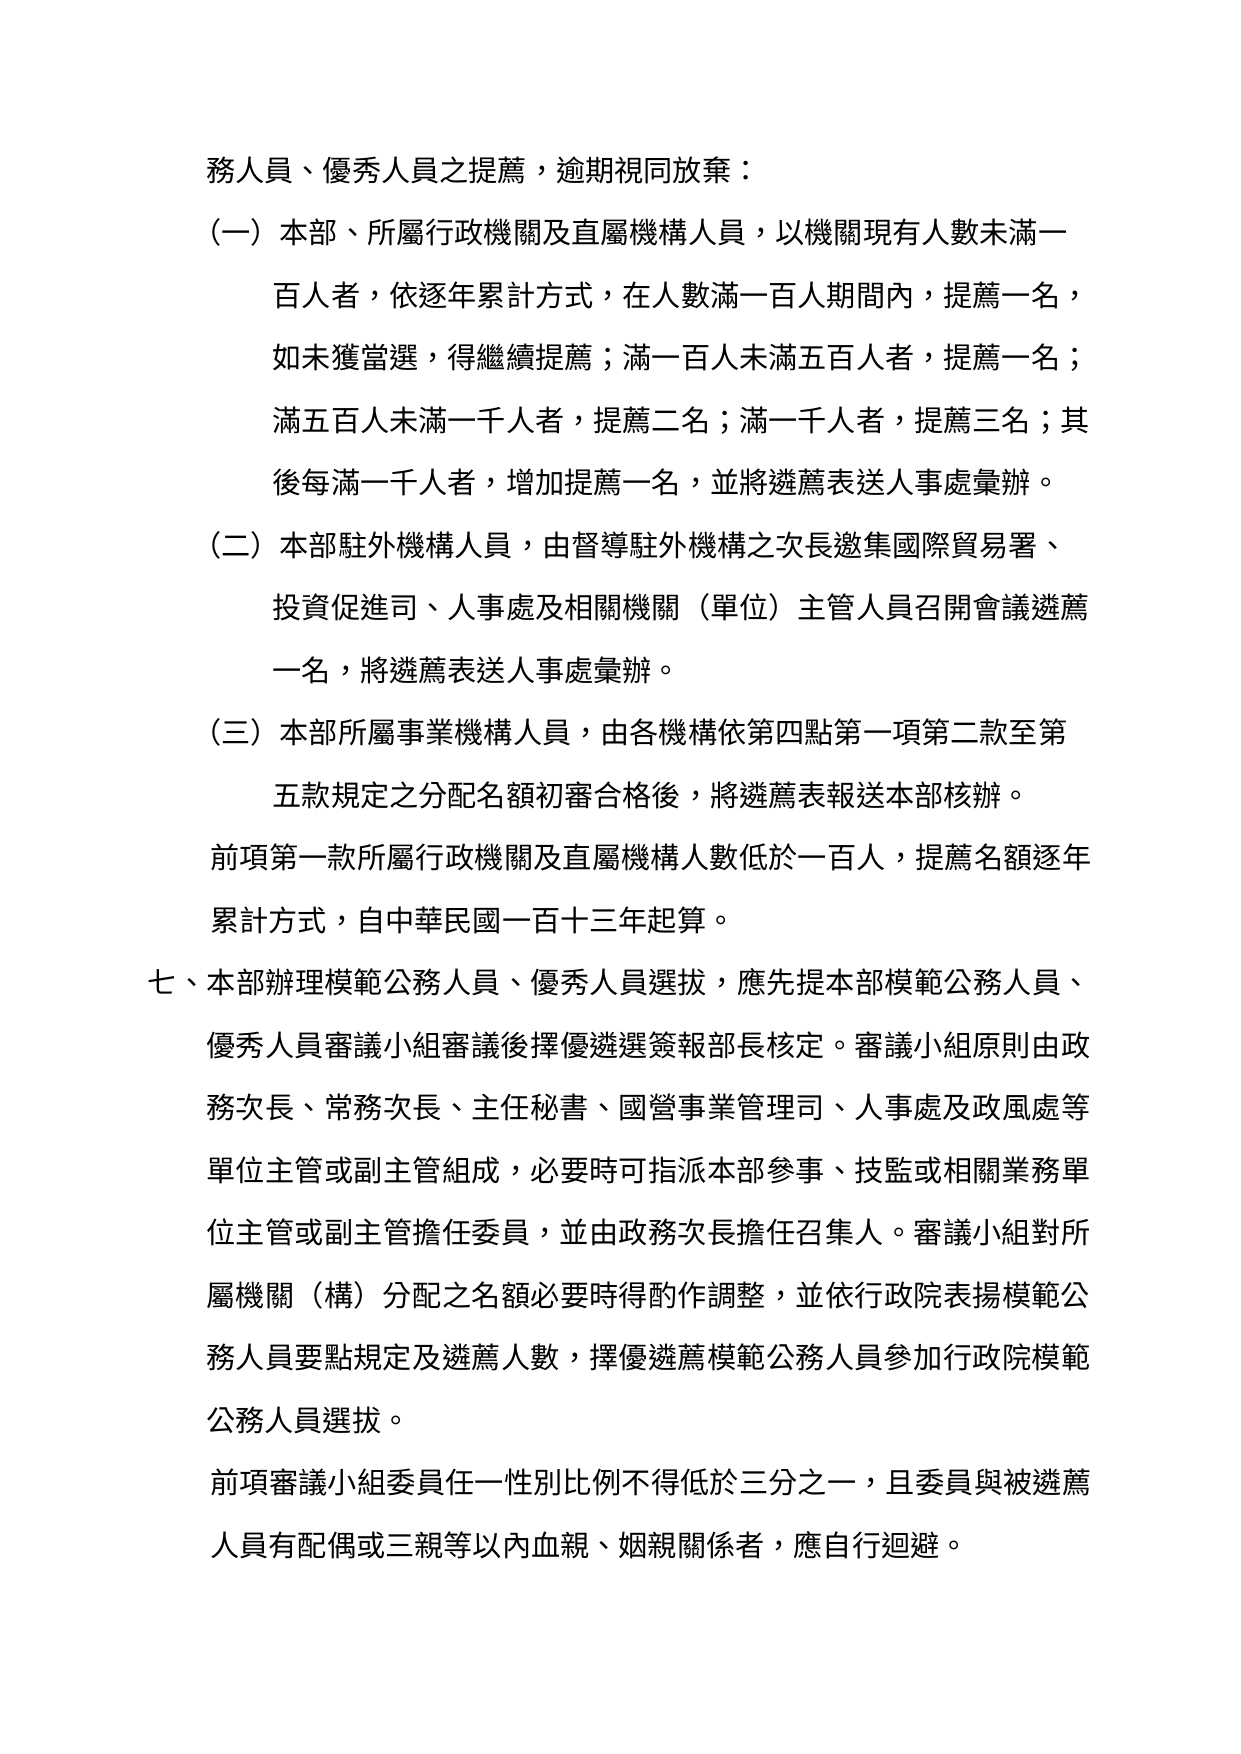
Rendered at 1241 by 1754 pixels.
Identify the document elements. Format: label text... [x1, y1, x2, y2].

text （二）本部駐外機構人員，由督導駐外機構之次長邀集國際貿易署、投資促進司、人事處及相關機關（單位）主管人員召開會議遴薦一名，將遴薦表送人事處彙辦。 [192, 502, 1092, 689]
text 前項審議小組委員任一性別比例不得低於三分之一，且委員與被遴薦人員有配偶或三親等以內血親、姻親關係者，應自行迴避。 [210, 1439, 1092, 1564]
text 七、本部辦理模範公務人員、優秀人員選拔，應先提本部模範公務人員、優秀人員審議小組審議後擇優遴選簽報部長核定。審議小組原則由政務次長、常務次長、主任秘書、國營事業管理司、人事處及政風處等單位主管或副主管組成，必要時可指派本部參事、技監或相關業務單位主管或副主管擔任委員，並由政務次長擔任召集人。審議小組對所屬機關（構）分配之名額必要時得酌作調整，並依行政院表揚模範公務人員要點規定及遴薦人數，擇優遴薦模範公務人員參加行政院模範公務人員選拔。 [148, 939, 1092, 1439]
text （一）本部、所屬行政機關及直屬機構人員，以機關現有人數未滿一百人者，依逐年累計方式，在人數滿一百人期間內，提薦一名，如未獲當選，得繼續提薦；滿一百人未滿五百人者，提薦一名；滿五百人未滿一千人者，提薦二名；滿一千人者，提薦三名；其後每滿一千人者，增加提薦一名，並將遴薦表送人事處彙辦。 [192, 189, 1092, 502]
text 前項第一款所屬行政機關及直屬機構人數低於一百人，提薦名額逐年累計方式，自中華民國一百十三年起算。 [210, 814, 1092, 939]
text （三）本部所屬事業機構人員，由各機構依第四點第一項第二款至第五款規定之分配名額初審合格後，將遴薦表報送本部核辦。 [192, 689, 1092, 814]
text 務人員、優秀人員之提薦，逾期視同放棄： [148, 127, 1092, 189]
